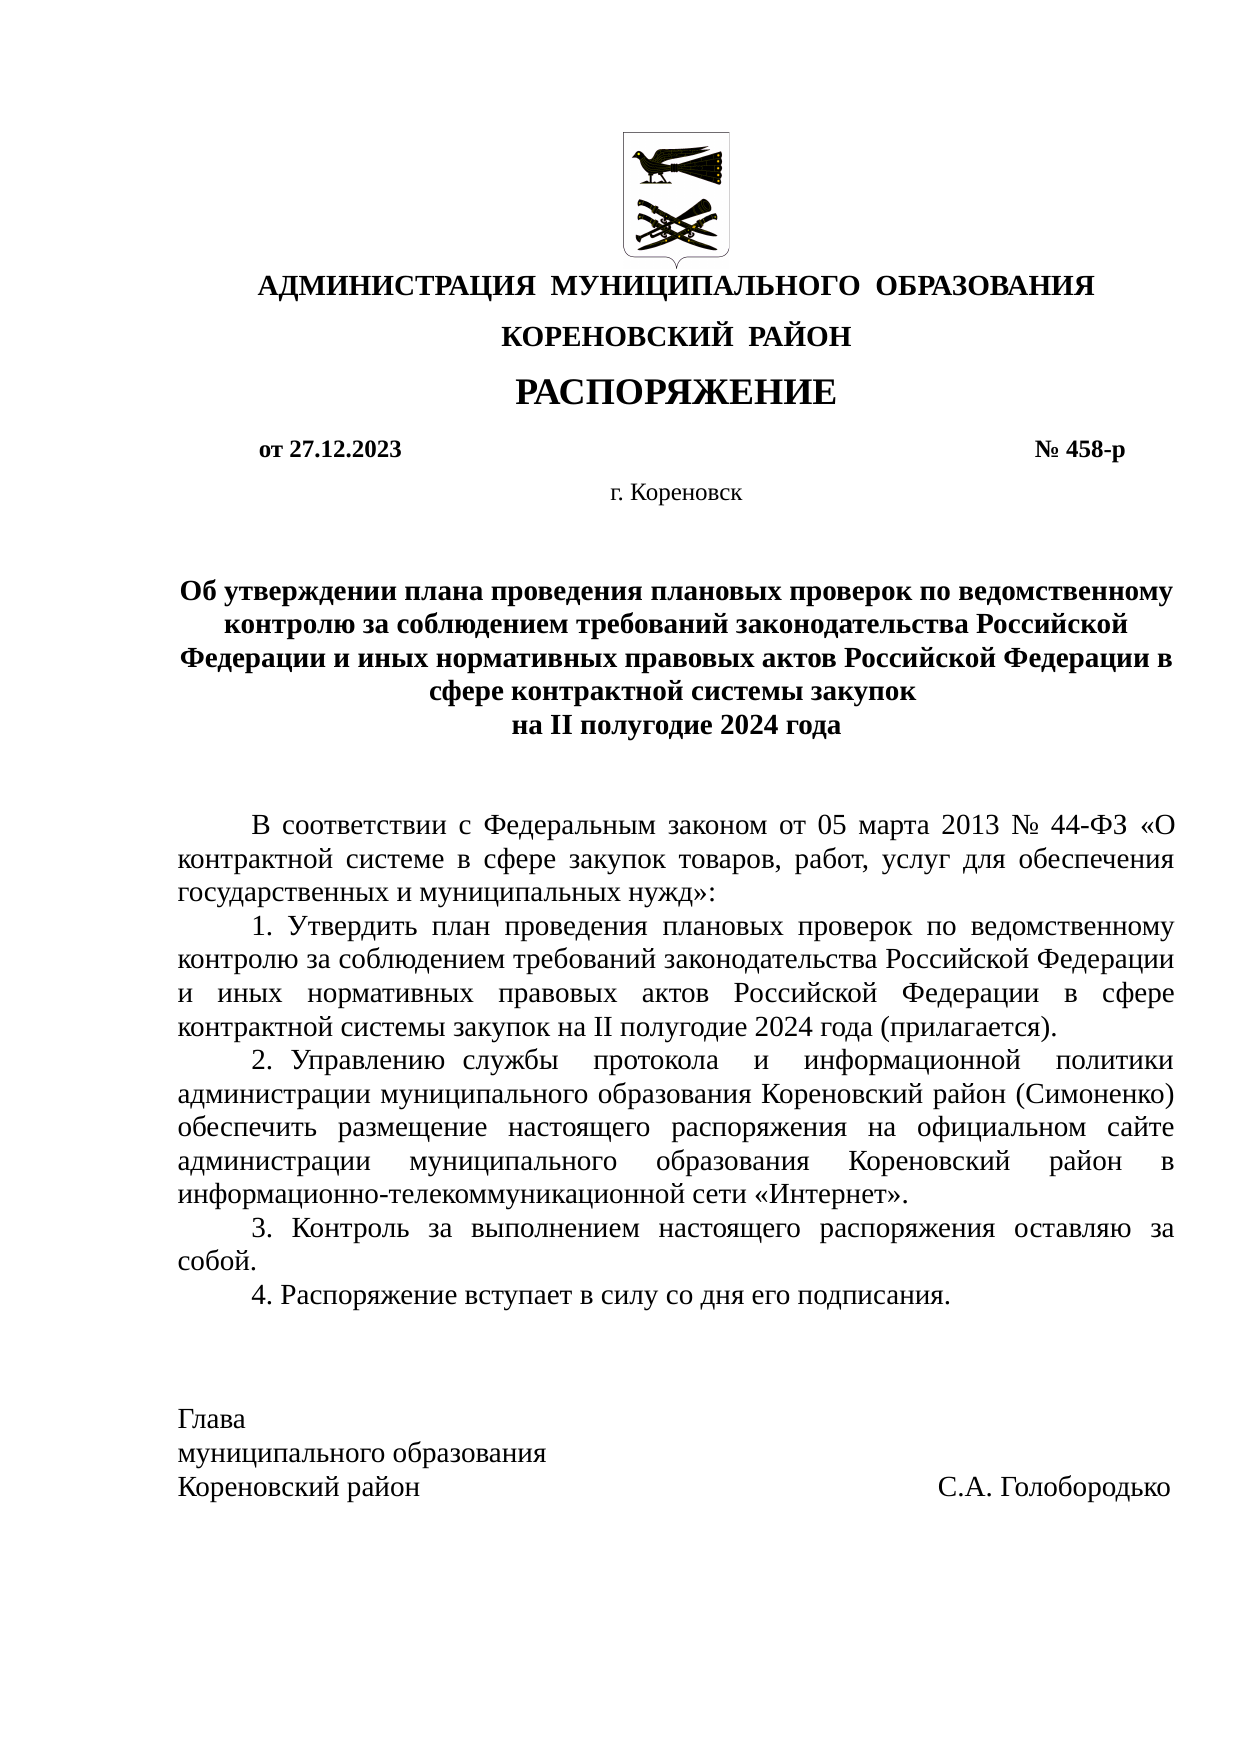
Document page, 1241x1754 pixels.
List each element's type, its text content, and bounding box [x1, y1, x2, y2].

subtitle АДМИНИСТРАЦИЯ МУНИЦИПАЛЬНОГО ОБРАЗОВАНИЯ [177, 268, 1175, 302]
text муниципального образования [177, 1435, 1175, 1469]
text Кореновский район С.А. Голобородько [177, 1469, 1175, 1502]
text В соответствии с Федеральным законом от 05 марта 2013 № 44-ФЗ «О контрактной системе в сфере закупок товаров, работ, услуг для обеспечения государственных и муниципальных нужд»: [177, 807, 1175, 908]
text Глава [177, 1402, 1175, 1435]
text 3. Контроль за выполнением настоящего распоряжения оставляю за собой. [177, 1210, 1175, 1277]
subtitle КОРЕНОВСКИЙ РАЙОН [177, 319, 1175, 352]
text Об утверждении плана проведения плановых проверок по ведомственному контролю за соблюдением требований законодательства Российской Федерации и иных нормативных правовых актов Российской Федерации в сфере контрактной системы закупок [177, 573, 1175, 707]
text на II полугодие 2024 года [177, 707, 1175, 740]
text г. Кореновск [177, 477, 1175, 506]
subtitle РАСПОРЯЖЕНИЕ [177, 369, 1175, 412]
picture [623, 132, 730, 269]
text 4. Распоряжение вступает в силу со дня его подписания. [177, 1277, 1175, 1311]
text от 27.12.2023 № 458-р [177, 434, 1175, 462]
text 2. Управлению службы протокола и информационной политики администрации муниципального образования Кореновский район (Симоненко) обеспечить размещение настоящего распоряжения на официальном сайте администрации муниципального образования Кореновский район в информационно-телекоммуникационной сети «Интернет». [177, 1042, 1175, 1210]
text 1. Утвердить план проведения плановых проверок по ведомственному контролю за соблюдением требований законодательства Российской Федерации и иных нормативных правовых актов Российской Федерации в сфере контрактной системы закупок на II полугодие 2024 года (прилагается). [177, 908, 1175, 1042]
